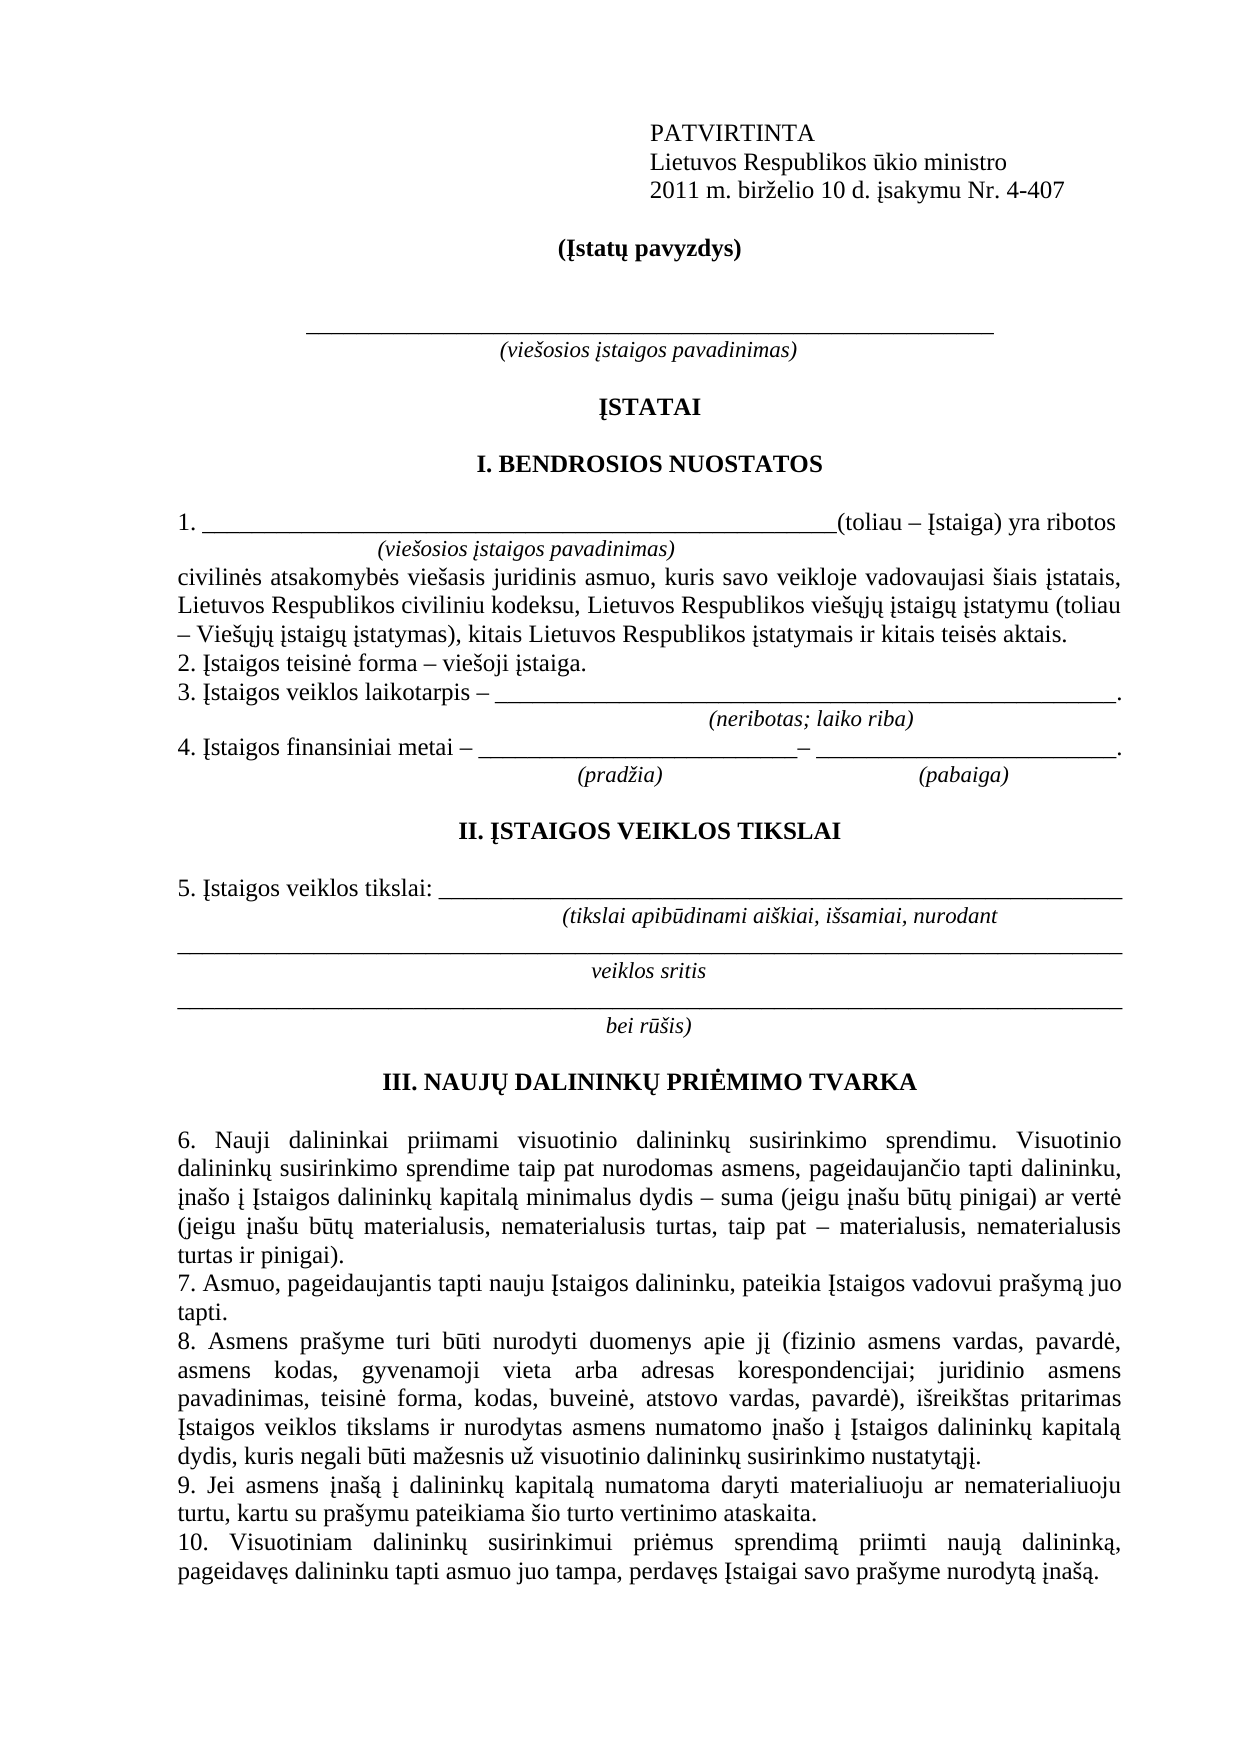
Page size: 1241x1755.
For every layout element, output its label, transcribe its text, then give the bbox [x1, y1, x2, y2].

text (neribotas; laiko riba) [502, 706, 1122, 732]
text bei rūšis) [177, 1012, 1122, 1038]
text (Įstatų pavyzdys) [177, 233, 1122, 279]
text (pradžia) (pabaiga) [577, 761, 1122, 787]
text veiklos sritis [177, 957, 1122, 983]
text 7. Asmuo, pageidaujantis tapti nauju Įstaigos dalininku, pateikia Įstaigos vadovui prašymą juo tapti. [177, 1268, 1122, 1326]
text PATVIRTINTA [177, 118, 1128, 147]
text _ [177, 983, 1122, 1008]
text 5. Įstaigos veiklos tikslai: [177, 873, 1122, 902]
text II. Įstaigos veiklos tikslai [177, 816, 1122, 844]
text 9. Jei asmens įnašą į dalininkų kapitalą numatoma daryti materialiuoju ar nematerialiuoju turtu, kartu su prašymu pateikiama šio turto vertinimo ataskaita. [177, 1470, 1122, 1527]
text _ [177, 928, 1122, 953]
text (tikslai apibūdinami aiškiai, išsamiai, nurodant [440, 902, 1122, 928]
text 3. Įstaigos veiklos laikotarpis – . [177, 677, 1122, 706]
text 2011 m. birželio 10 d. įsakymu Nr. 4-407 [649, 176, 1122, 204]
text 8. Asmens prašyme turi būti nurodyti duomenys apie jį (fizinio asmens vardas, pavardė, asmens kodas, gyvenamoji vieta arba adresas korespondencijai; juridinio asmens pavadinimas, teisinė forma, kodas, buveinė, atstovo vardas, pavardė), išreikštas pritarimas Įstaigos veiklos tikslams ir nurodytas asmens numatomo įnašo į Įstaigos dalininkų kapitalą dydis, kuris negali būti mažesnis už visuotinio dalininkų susirinkimo nustatytąjį. [177, 1326, 1122, 1470]
text 6. Nauji dalininkai priimami visuotinio dalininkų susirinkimo sprendimu. Visuotinio dalininkų susirinkimo sprendime taip pat nurodomas asmens, pageidaujančio tapti dalininku, įnašo į Įstaigos dalininkų kapitalą minimalus dydis – suma (jeigu įnašu būtų pinigai) ar vertė (jeigu įnašu būtų materialusis, nematerialusis turtas, taip pat – materialusis, nematerialusis turtas ir pinigai). [177, 1125, 1122, 1268]
text 4. Įstaigos finansiniai metai – – ________________________. [177, 732, 1122, 761]
text III. naujų dalininkų priėmimo tvarka [177, 1067, 1122, 1096]
text civilinės atsakomybės viešasis juridinis asmuo, kuris savo veikloje vadovaujasi šiais įstatais, Lietuvos Respublikos civiliniu kodeksu, Lietuvos Respublikos viešųjų įstaigų įstatymu (toliau – Viešųjų įstaigų įstatymas), kitais Lietuvos Respublikos įstatymais ir kitais teisės aktais. [177, 562, 1122, 648]
text 10. Visuotiniam dalininkų susirinkimui priėmus sprendimą priimti naują dalininką, pageidavęs dalininku tapti asmuo juo tampa, perdavęs Įstaigai savo prašyme nurodytą įnašą. [177, 1527, 1122, 1585]
text 1. (toliau – Įstaiga) yra ribotos [177, 507, 1122, 535]
text ĮSTATAI [177, 392, 1122, 420]
text (viešosios įstaigos pavadinimas) [377, 535, 1122, 562]
text I. Bendrosios nuostatos [177, 449, 1122, 478]
text (viešosios įstaigos pavadinimas) [177, 337, 1122, 363]
text _______________________________________________________ [177, 308, 1122, 337]
text 2. Įstaigos teisinė forma – viešoji įstaiga. [177, 648, 1122, 677]
text Lietuvos Respublikos ūkio ministro [649, 147, 1122, 176]
